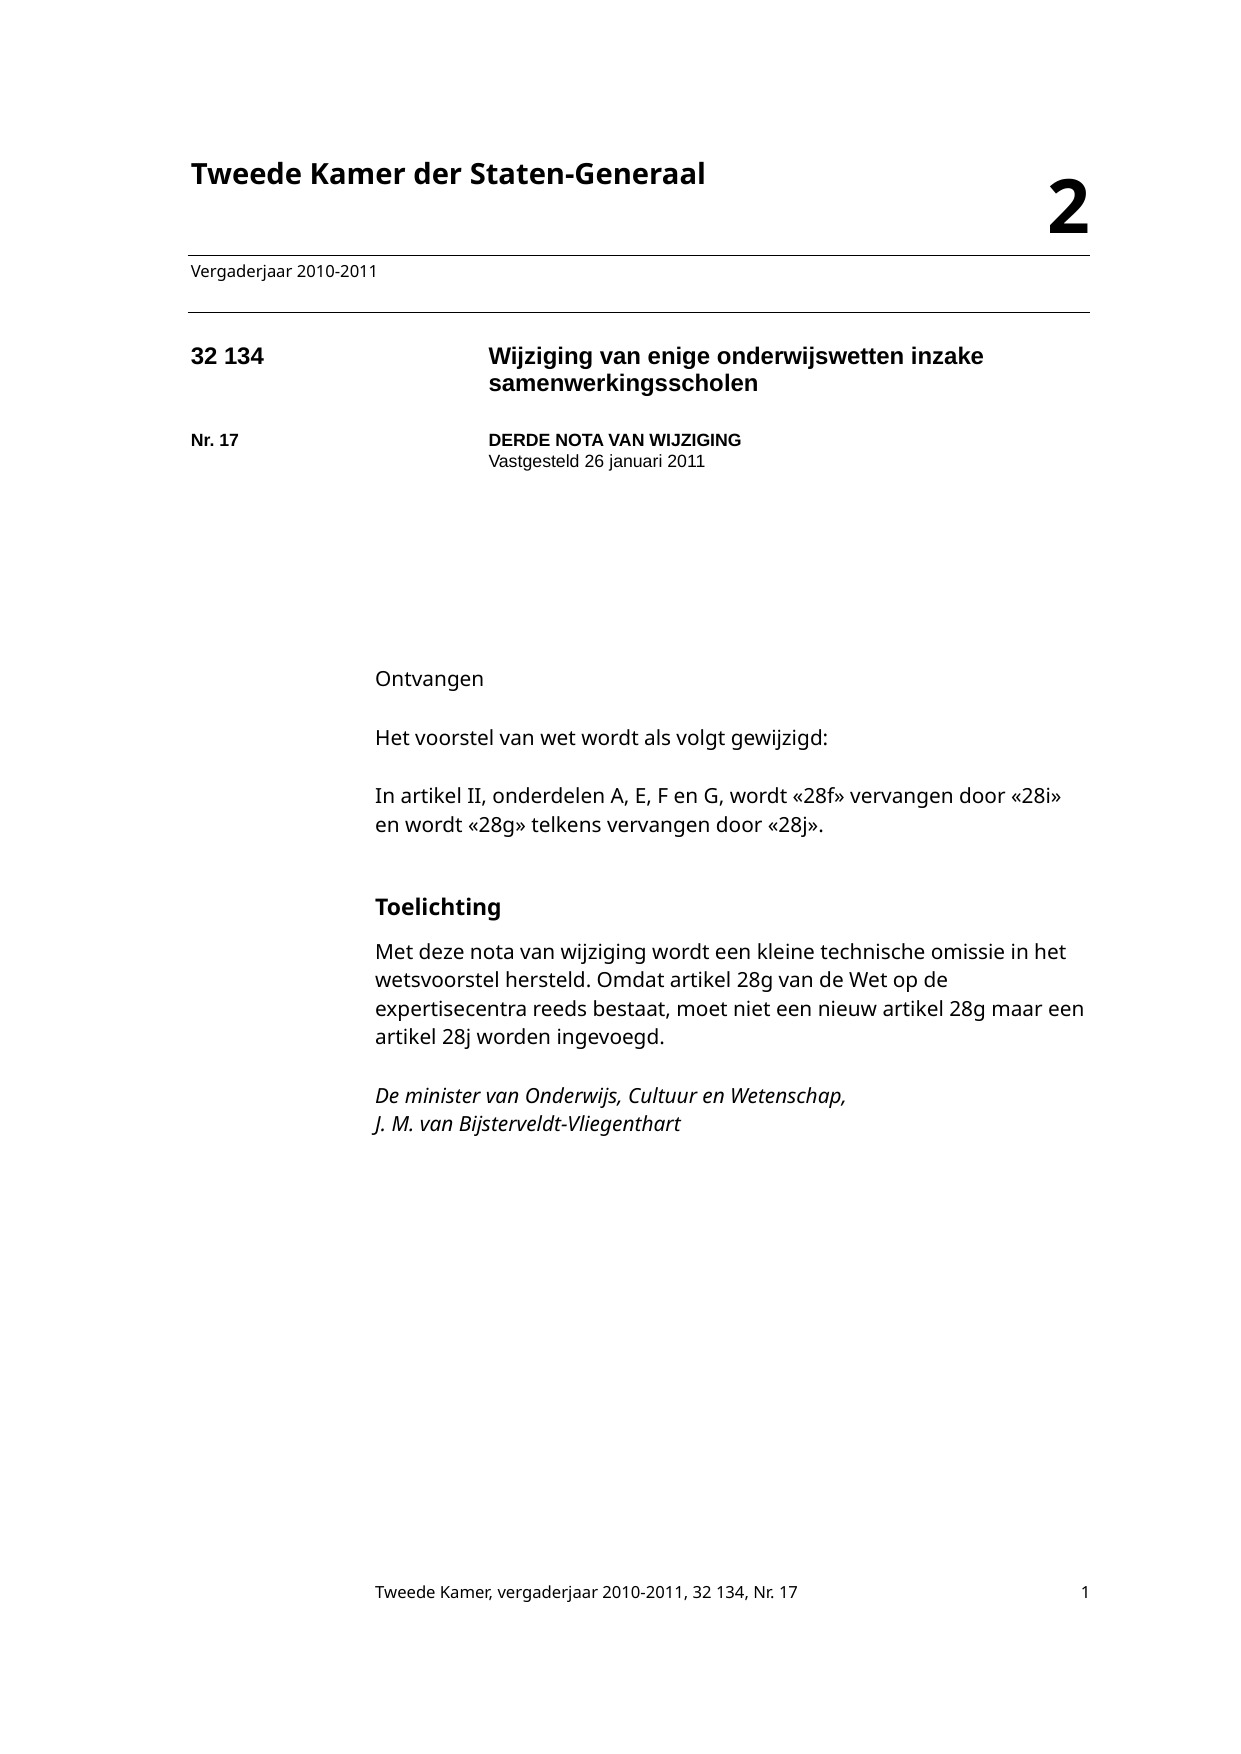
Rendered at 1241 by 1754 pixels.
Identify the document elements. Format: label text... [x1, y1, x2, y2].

table_cell Vergaderjaar 2010-2011 [188, 256, 485, 312]
text Ontvangen [375, 664, 1090, 693]
subtitle Toelichting [375, 891, 1090, 922]
table_cell Wijziging van enige onderwijswetten inzake samenwerkingsscholen [485, 339, 1090, 427]
table_header Tweede Kamer der Staten-Generaal [188, 150, 909, 255]
text De minister van Onderwijs, Cultuur en Wetenschap, [375, 1081, 1090, 1109]
table_cell 32 134 [188, 339, 485, 427]
table_cell [188, 313, 485, 339]
text In artikel II, onderdelen A, E, F en G, wordt «28f» vervangen door «28i» en wordt «28g» telkens vervangen door «28j». [375, 781, 1090, 838]
table_cell [485, 313, 1090, 339]
text Met deze nota van wijziging wordt een kleine technische omissie in het wetsvoorstel hersteld. Omdat artikel 28g van de Wet op de expertisecentra reeds bestaat, moet niet een nieuw artikel 28g maar een artikel 28j worden ingevoegd. [375, 937, 1090, 1051]
text J. M. van Bijsterveldt-Vliegenthart [375, 1109, 1090, 1138]
table_cell [485, 256, 1090, 312]
text Het voorstel van wet wordt als volgt gewijzigd: [375, 723, 1090, 751]
table_cell DERDE NOTA VAN WIJZIGING Vastgesteld 26 januari 2011 [485, 427, 1090, 546]
table_cell Nr. 17 [188, 427, 485, 546]
table_header 2 [910, 150, 1090, 255]
